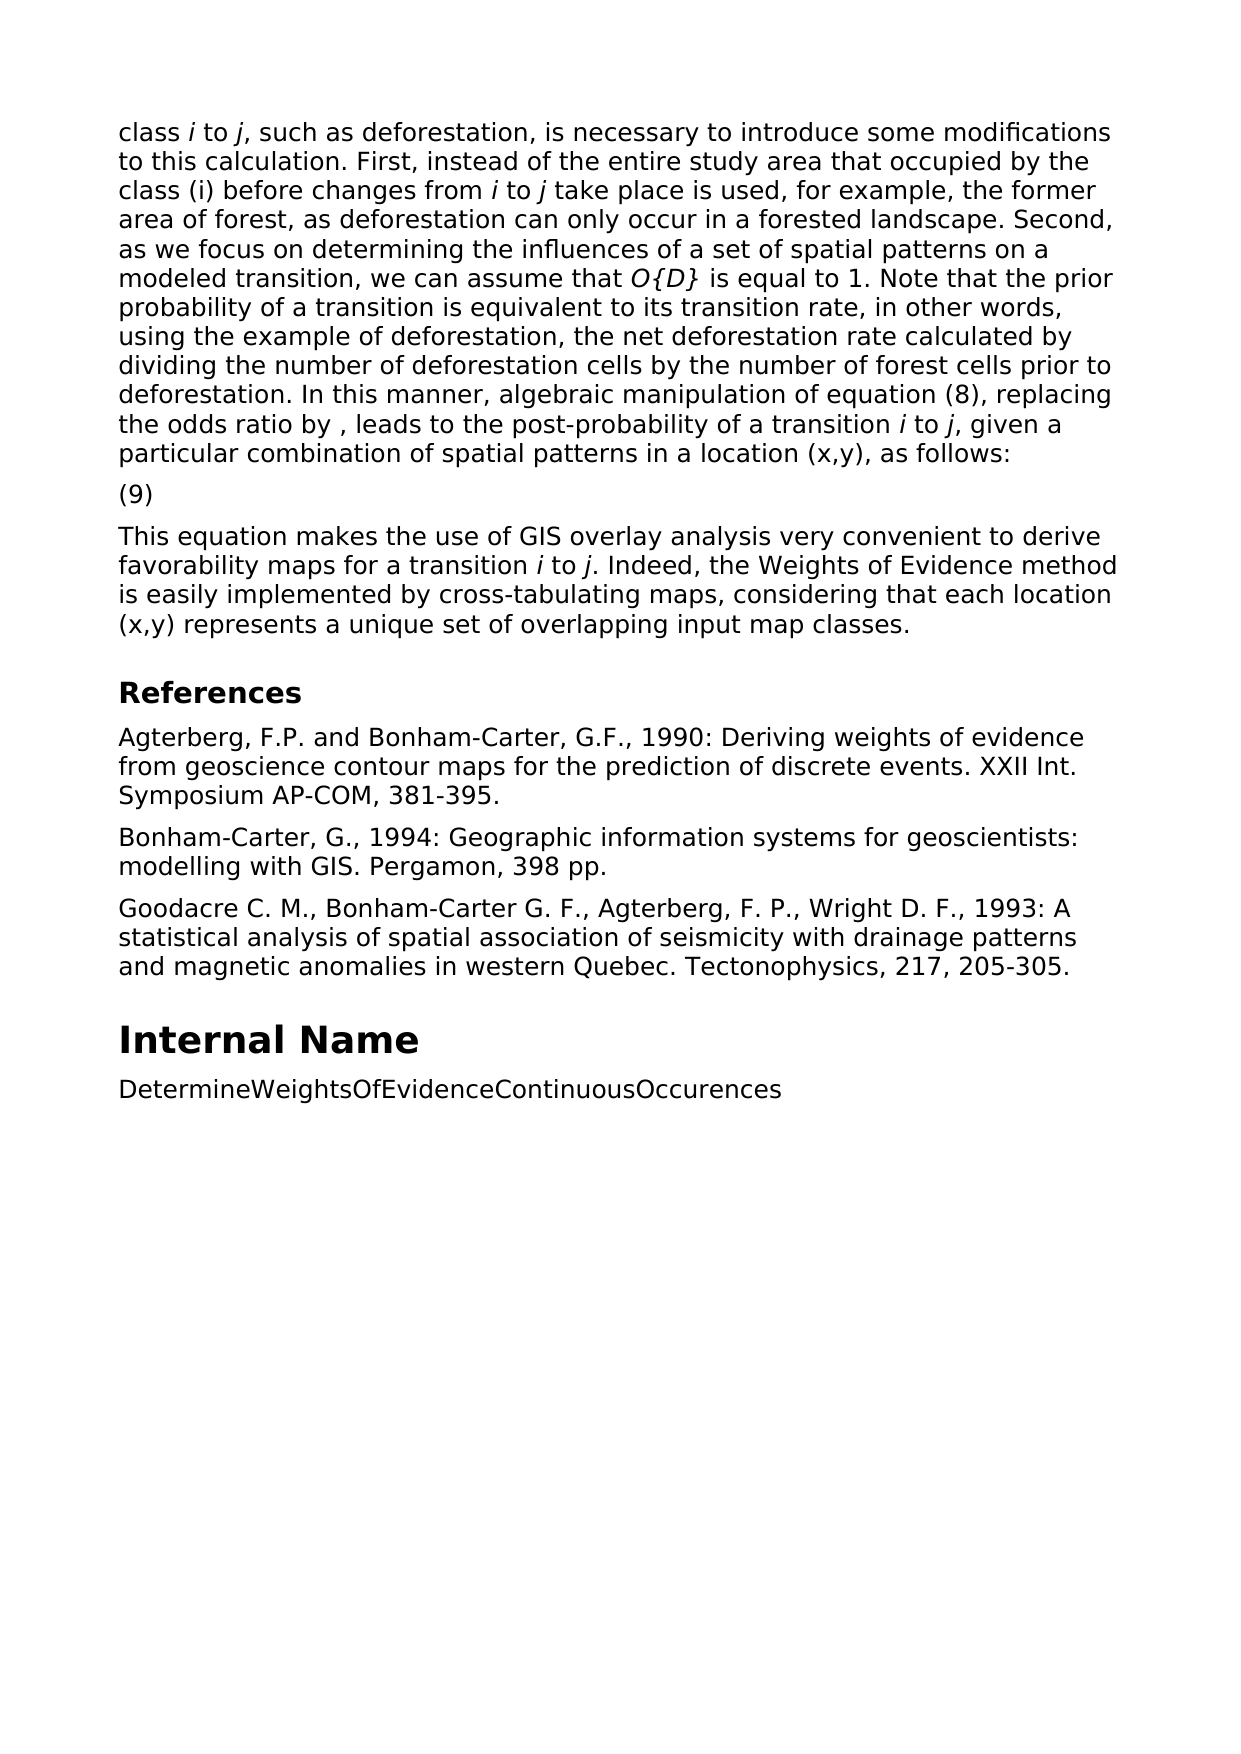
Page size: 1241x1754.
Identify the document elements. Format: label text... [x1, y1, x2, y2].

text DetermineWeightsOfEvidenceContinuousOccurences [118, 1075, 1122, 1104]
text (9) [118, 481, 1122, 510]
text This equation makes the use of GIS overlay analysis very convenient to derive favorability maps for a transition i to j. Indeed, the Weights of Evidence method is easily implemented by cross-tabulating maps, considering that each location (x,y) represents a unique set of overlapping input map classes. [118, 522, 1122, 639]
text class i to j, such as deforestation, is necessary to introduce some modifications to this calculation. First, instead of the entire study area that occupied by the class (i) before changes from i to j take place is used, for example, the former area of forest, as deforestation can only occur in a forested landscape. Second, as we focus on determining the influences of a set of spatial patterns on a modeled transition, we can assume that O{D} is equal to 1. Note that the prior probability of a transition is equivalent to its transition rate, in other words, using the example of deforestation, the net deforestation rate calculated by dividing the number of deforestation cells by the number of forest cells prior to deforestation. In this manner, algebraic manipulation of equation (8), replacing the odds ratio by , leads to the post-probability of a transition i to j, given a particular combination of spatial patterns in a location (x,y), as follows: [118, 118, 1122, 468]
subtitle Internal Name [118, 1019, 1122, 1062]
text Goodacre C. M., Bonham-Carter G. F., Agterberg, F. P., Wright D. F., 1993: A statistical analysis of spatial association of seismicity with drainage patterns and magnetic anomalies in western Quebec. Tectonophysics, 217, 205-305. [118, 894, 1122, 981]
text Bonham-Carter, G., 1994: Geographic information systems for geoscientists: modelling with GIS. Pergamon, 398 pp. [118, 823, 1122, 881]
text Agterberg, F.P. and Bonham-Carter, G.F., 1990: Deriving weights of evidence from geoscience contour maps for the prediction of discrete events. XXII Int. Symposium AP-COM, 381-395. [118, 723, 1122, 810]
subtitle References [118, 676, 1122, 710]
